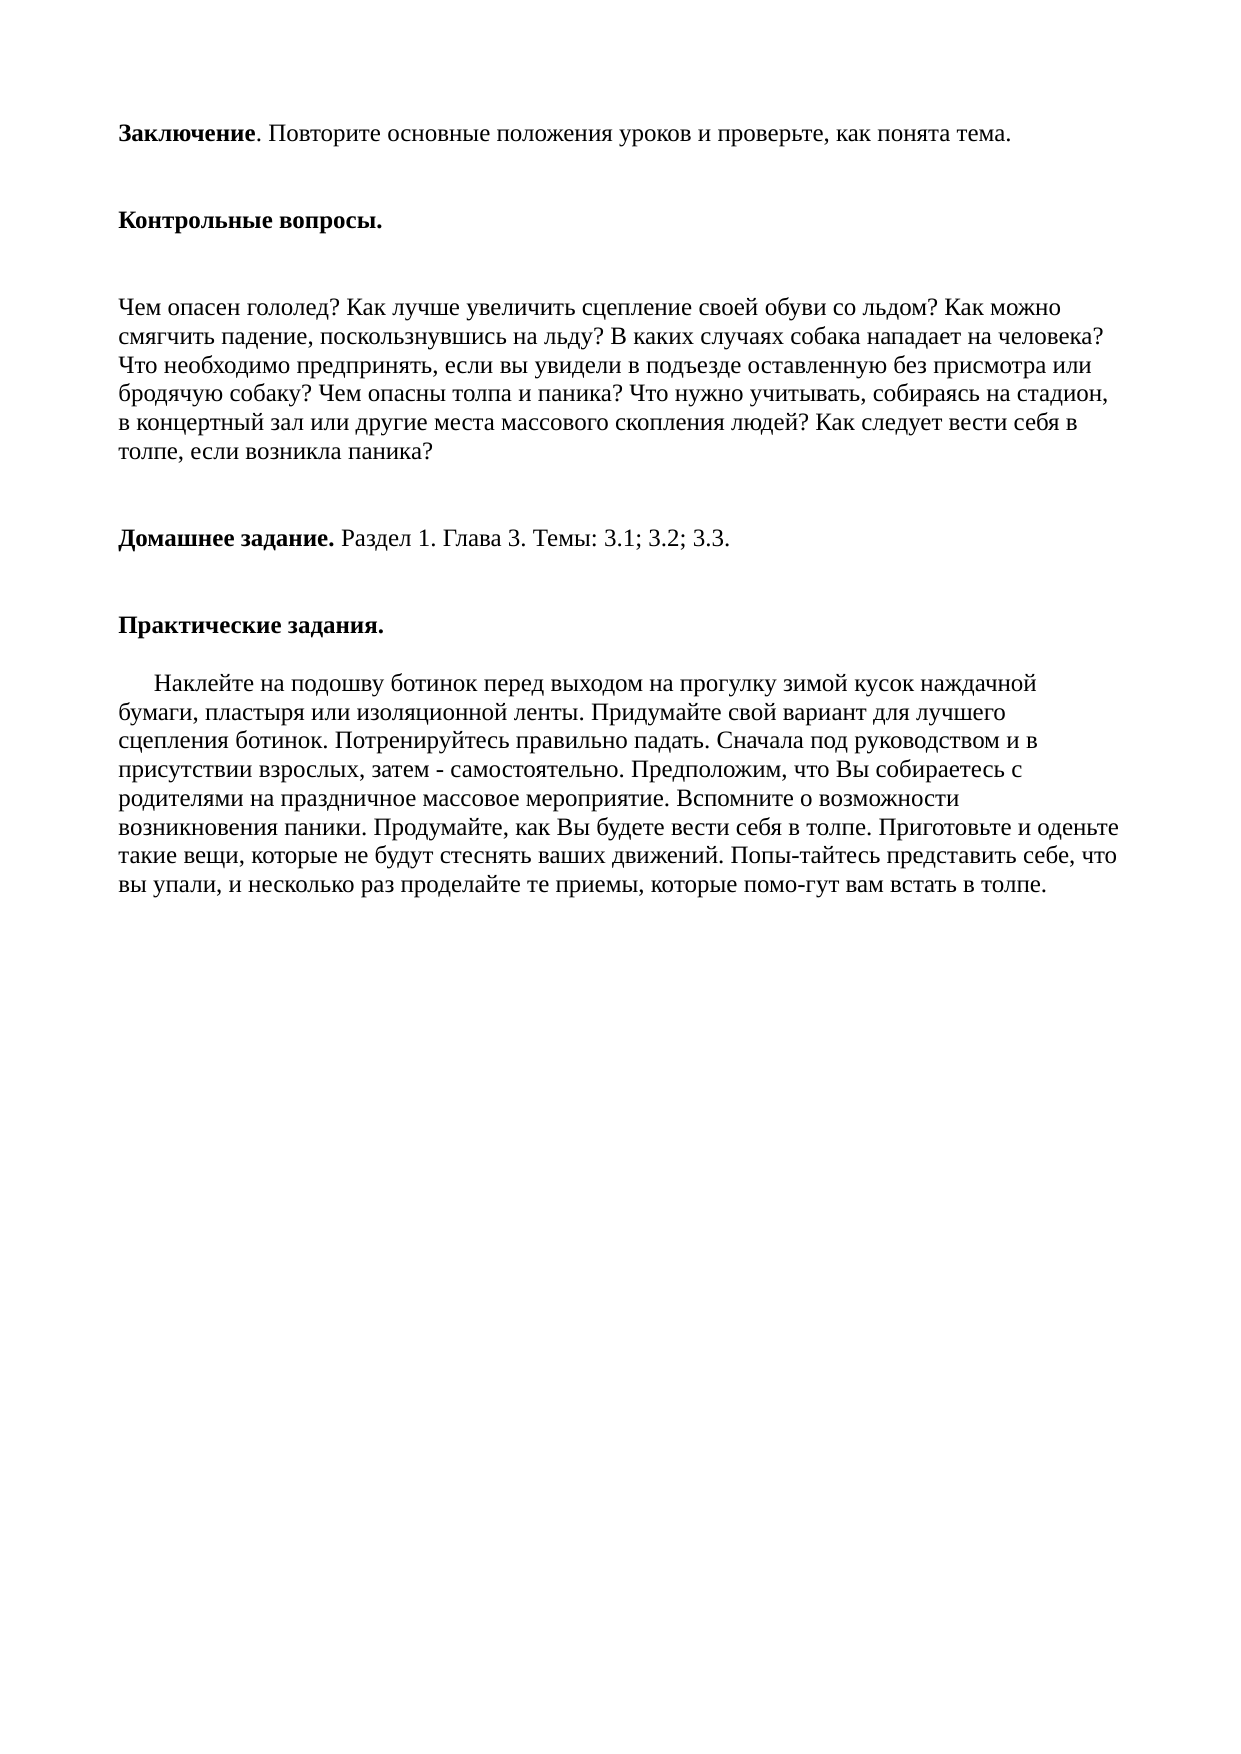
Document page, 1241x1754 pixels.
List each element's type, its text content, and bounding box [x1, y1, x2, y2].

text Контрольные вопросы. [118, 205, 1122, 234]
text Наклейте на подошву ботинок перед выходом на прогулку зимой кусок наждачной бумаги, пластыря или изоляционной ленты. Придумайте свой вариант для лучшего сцепления ботинок. Потренируйтесь правильно падать. Сначала под руководством и в присутствии взрослых, затем - самостоятельно. Предположим, что Вы собираетесь с родителями на праздничное массовое мероприятие. Вспомните о возможности возникновения паники. Продумайте, как Вы будете вести себя в толпе. Приготовьте и оденьте такие вещи, которые не будут стеснять ваших движений. Попы-тайтесь представить себе, что вы упали, и несколько раз проделайте те приемы, которые помо-гут вам встать в толпе. [118, 668, 1122, 898]
text Домашнее задание. Раздел 1. Глава 3. Темы: 3.1; 3.2; 3.3. [118, 523, 1122, 552]
text Чем опасен гололед? Как лучше увеличить сцепление своей обуви со льдом? Как можно смягчить падение, поскользнувшись на льду? В каких случаях собака нападает на человека? Что необходимо предпринять, если вы увидели в подъезде оставленную без присмотра или бродячую собаку? Чем опасны толпа и паника? Что нужно учитывать, собираясь на стадион, в концертный зал или другие места массового скопления людей? Как следует вести себя в толпе, если возникла паника? [118, 292, 1122, 465]
text Практические задания. [118, 610, 1122, 639]
text Заключение. Повторите основные положения уроков и проверьте, как понята тема. [118, 118, 1122, 147]
